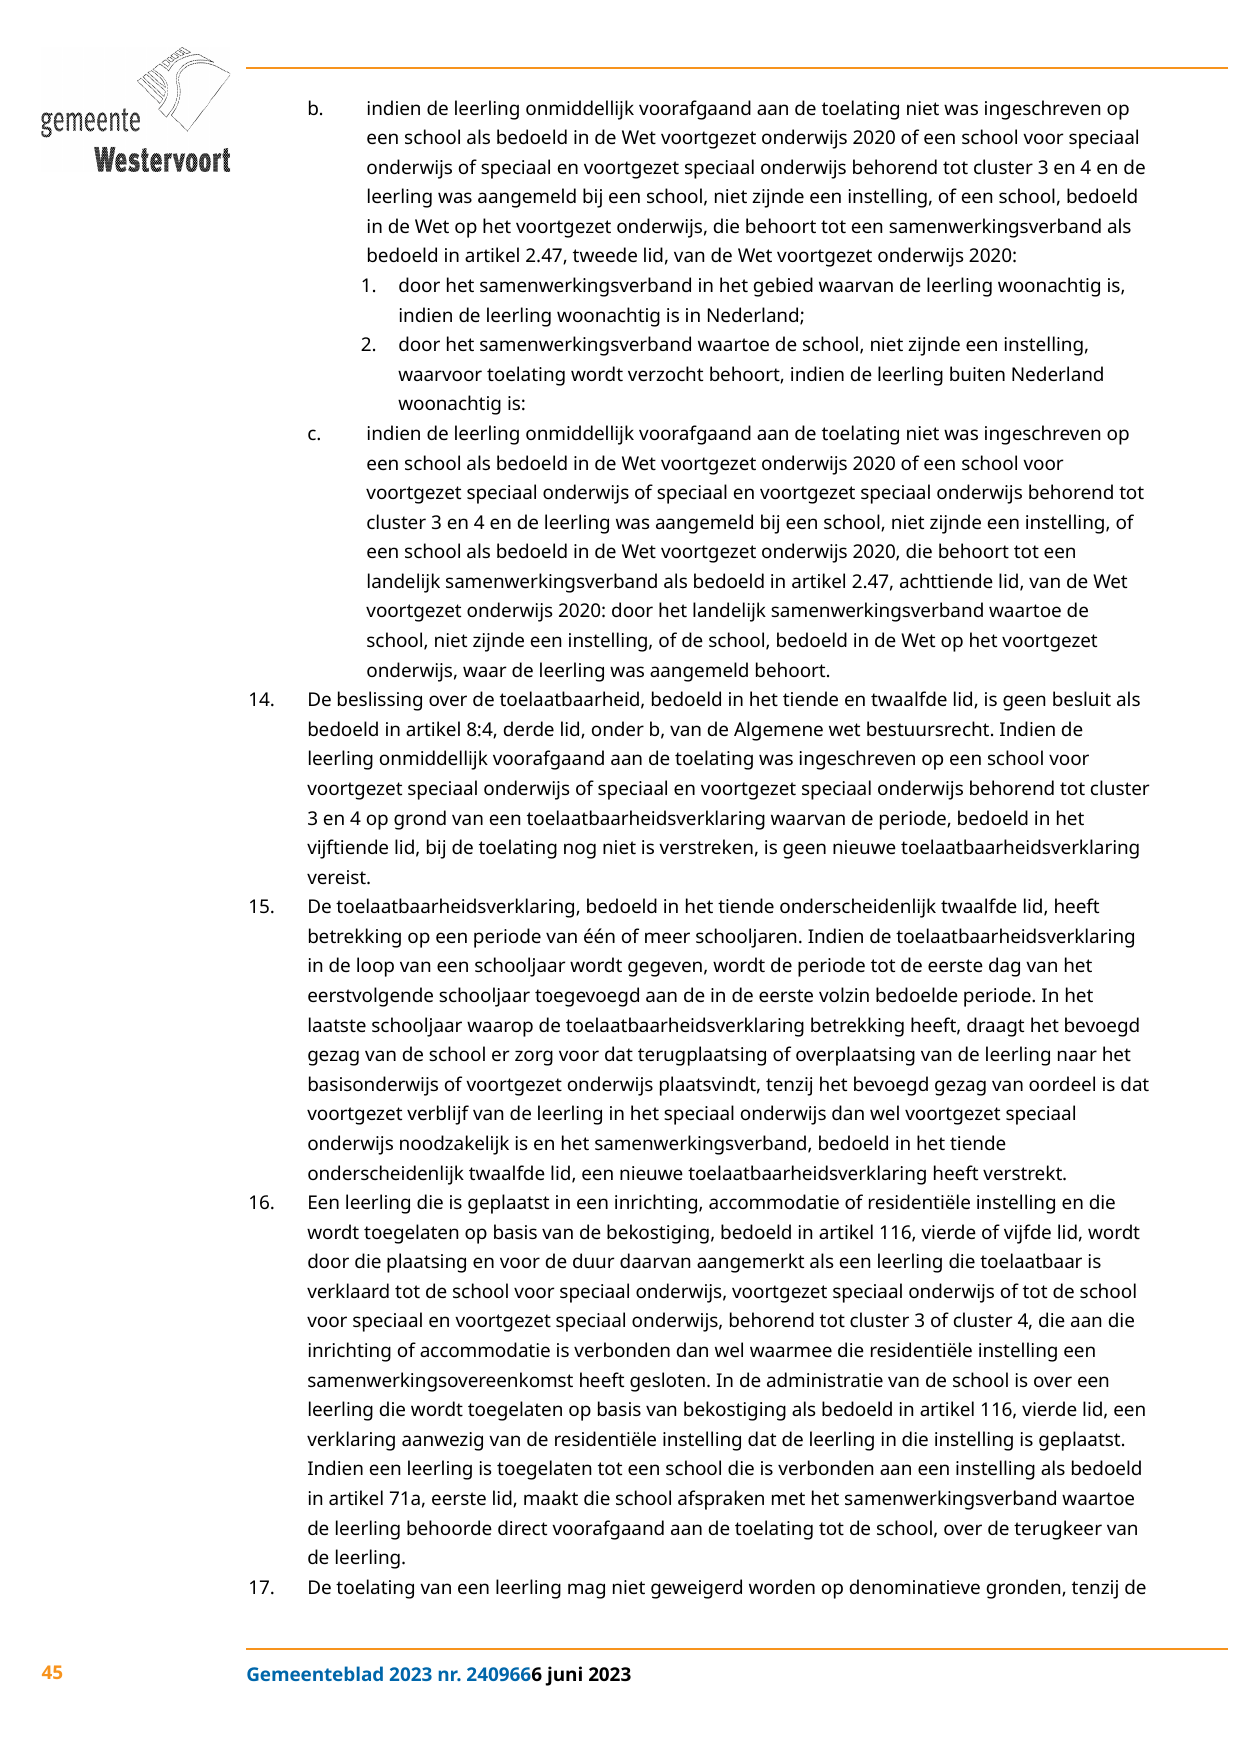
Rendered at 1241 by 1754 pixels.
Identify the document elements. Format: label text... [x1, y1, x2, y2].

list Een leerling die is geplaatst in een inrichting, accommodatie of residentiële instelling en die wordt toegelaten op basis van de bekostiging, bedoeld in artikel 116, vierde of vijfde lid, wordt door die plaatsing en voor de duur daarvan aangemerkt als een leerling die toelaatbaar is verklaard tot de school voor speciaal onderwijs, voortgezet speciaal onderwijs of tot de school voor speciaal en voortgezet speciaal onderwijs, behorend tot cluster 3 of cluster 4, die aan die inrichting of accommodatie is verbonden dan wel waarmee die residentiële instelling een samenwerkingsovereenkomst heeft gesloten. In de administratie van de school is over een leerling die wordt toegelaten op basis van bekostiging als bedoeld in artikel 116, vierde lid, een verklaring aanwezig van de residentiële instelling dat de leerling in die instelling is geplaatst. Indien een leerling is toegelaten tot een school die is verbonden aan een instelling als bedoeld in artikel 71a, eerste lid, maakt die school afspraken met het samenwerkingsverband waartoe de leerling behoorde direct voorafgaand aan de toelating tot de school, over de terugkeer van de leerling. [248, 1189, 1152, 1570]
list door het samenwerkingsverband waartoe de school, niet zijnde een instelling, waarvoor toelating wordt verzocht behoort, indien de leerling buiten Nederland woonachtig is: [361, 331, 1152, 416]
list De toelaatbaarheidsverklaring, bedoeld in het tiende onderscheidenlijk twaalfde lid, heeft betrekking op een periode van één of meer schooljaren. Indien de toelaatbaarheidsverklaring in de loop van een schooljaar wordt gegeven, wordt de periode tot de eerste dag van het eerstvolgende schooljaar toegevoegd aan de in de eerste volzin bedoelde periode. In het laatste schooljaar waarop de toelaatbaarheidsverklaring betrekking heeft, draagt het bevoegd gezag van de school er zorg voor dat terugplaatsing of overplaatsing van de leerling naar het basisonderwijs of voortgezet onderwijs plaatsvindt, tenzij het bevoegd gezag van oordeel is dat voortgezet verblijf van de leerling in het speciaal onderwijs dan wel voortgezet speciaal onderwijs noodzakelijk is en het samenwerkingsverband, bedoeld in het tiende onderscheidenlijk twaalfde lid, een nieuwe toelaatbaarheidsverklaring heeft verstrekt. [248, 893, 1152, 1186]
list indien de leerling onmiddellijk voorafgaand aan de toelating niet was ingeschreven op een school als bedoeld in de Wet voortgezet onderwijs 2020 of een school voor voortgezet speciaal onderwijs of speciaal en voortgezet speciaal onderwijs behorend tot cluster 3 en 4 en de leerling was aangemeld bij een school, niet zijnde een instelling, of een school als bedoeld in de Wet voortgezet onderwijs 2020, die behoort tot een landelijk samenwerkingsverband als bedoeld in artikel 2.47, achttiende lid, van de Wet voortgezet onderwijs 2020: door het landelijk samenwerkingsverband waartoe de school, niet zijnde een instelling, of de school, bedoeld in de Wet op het voortgezet onderwijs, waar de leerling was aangemeld behoort. [307, 420, 1152, 683]
list De beslissing over de toelaatbaarheid, bedoeld in het tiende en twaalfde lid, is geen besluit als bedoeld in artikel 8:4, derde lid, onder b, van de Algemene wet bestuursrecht. Indien de leerling onmiddellijk voorafgaand aan de toelating was ingeschreven op een school voor voortgezet speciaal onderwijs of speciaal en voortgezet speciaal onderwijs behorend tot cluster 3 en 4 op grond van een toelaatbaarheidsverklaring waarvan de periode, bedoeld in het vijftiende lid, bij de toelating nog niet is verstreken, is geen nieuwe toelaatbaarheidsverklaring vereist. [248, 686, 1152, 890]
picture [41, 47, 231, 172]
list door het samenwerkingsverband in het gebied waarvan de leerling woonachtig is, indien de leerling woonachtig is in Nederland; [361, 272, 1152, 328]
list De toelating van een leerling mag niet geweigerd worden op denominatieve gronden, tenzij de [248, 1574, 1152, 1600]
list indien de leerling onmiddellijk voorafgaand aan de toelating niet was ingeschreven op een school als bedoeld in de Wet voortgezet onderwijs 2020 of een school voor speciaal onderwijs of speciaal en voortgezet speciaal onderwijs behorend tot cluster 3 en 4 en de leerling was aangemeld bij een school, niet zijnde een instelling, of een school, bedoeld in de Wet op het voortgezet onderwijs, die behoort tot een samenwerkingsverband als bedoeld in artikel 2.47, tweede lid, van de Wet voortgezet onderwijs 2020: [307, 95, 1152, 268]
